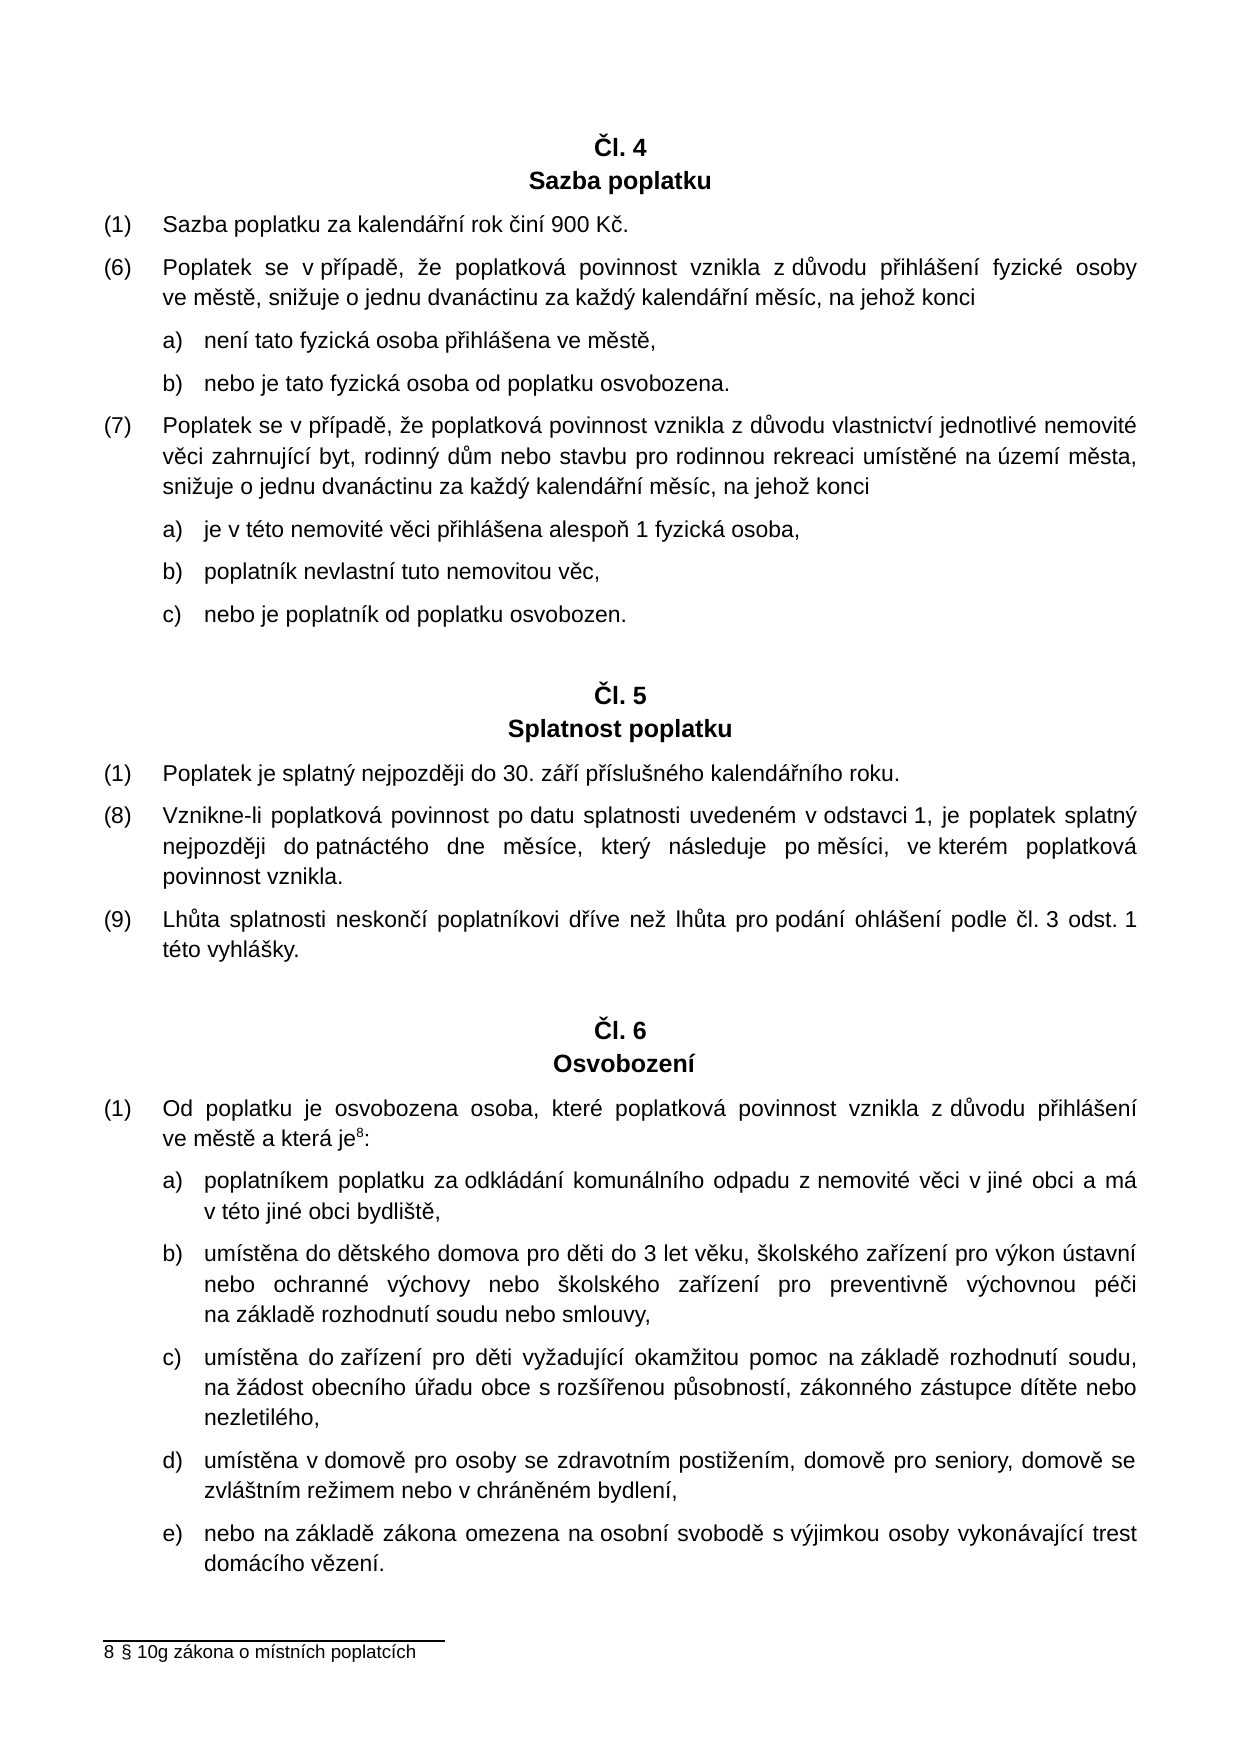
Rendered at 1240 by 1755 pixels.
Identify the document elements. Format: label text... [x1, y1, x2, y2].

list Lhůta splatnosti neskončí poplatníkovi dříve než lhůta pro podání ohlášení podle čl. 3 odst. 1 této vyhlášky. [103, 906, 1137, 962]
list nebo je poplatník od poplatku osvobozen. [162, 601, 1137, 627]
list Od poplatku je osvobozena osoba, které poplatková povinnost vznikla z důvodu přihlášení ve městě a která je: [103, 1094, 1137, 1151]
list umístěna do dětského domova pro děti do 3 let věku, školského zařízení pro výkon ústavní nebo ochranné výchovy nebo školského zařízení pro preventivně výchovnou péči na základě rozhodnutí soudu nebo smlouvy, [162, 1240, 1137, 1327]
list § 10g zákona o místních poplatcích [103, 1641, 1137, 1663]
list nebo na základě zákona omezena na osobní svobodě s výjimkou osoby vykonávající trest domácího vězení. [162, 1519, 1137, 1576]
list umístěna do zařízení pro děti vyžadující okamžitou pomoc na základě rozhodnutí soudu, na žádost obecního úřadu obce s rozšířenou působností, zákonného zástupce dítěte nebo nezletilého, [162, 1343, 1137, 1430]
subtitle Čl. 6 Osvobození [103, 1016, 1137, 1078]
list Poplatek je splatný nejpozději do 30. září příslušného kalendářního roku. [103, 760, 1137, 786]
list je v této nemovité věci přihlášena alespoň 1 fyzická osoba, [162, 516, 1137, 542]
list Poplatek se v případě, že poplatková povinnost vznikla z důvodu vlastnictví jednotlivé nemovité věci zahrnující byt, rodinný dům nebo stavbu pro rodinnou rekreaci umístěné na území města, snižuje o jednu dvanáctinu za každý kalendářní měsíc, na jehož konci [103, 412, 1137, 499]
list Vznikne-li poplatková povinnost po datu splatnosti uvedeném v odstavci 1, je poplatek splatný nejpozději do patnáctého dne měsíce, který následuje po měsíci, ve kterém poplatková povinnost vznikla. [103, 802, 1137, 889]
list nebo je tato fyzická osoba od poplatku osvobozena. [162, 370, 1137, 396]
subtitle Čl. 4 Sazba poplatku [103, 133, 1137, 195]
list Sazba poplatku za kalendářní rok činí 900 Kč. [103, 211, 1137, 238]
subtitle Čl. 5 Splatnost poplatku [103, 681, 1137, 743]
list poplatníkem poplatku za odkládání komunálního odpadu z nemovité věci v jiné obci a má v této jiné obci bydliště, [162, 1167, 1137, 1224]
list Poplatek se v případě, že poplatková povinnost vznikla z důvodu přihlášení fyzické osoby ve městě, snižuje o jednu dvanáctinu za každý kalendářní měsíc, na jehož konci [103, 254, 1137, 311]
list umístěna v domově pro osoby se zdravotním postižením, domově pro seniory, domově se zvláštním režimem nebo v chráněném bydlení, [162, 1447, 1137, 1503]
list není tato fyzická osoba přihlášena ve městě, [162, 327, 1137, 353]
list poplatník nevlastní tuto nemovitou věc, [162, 558, 1137, 585]
